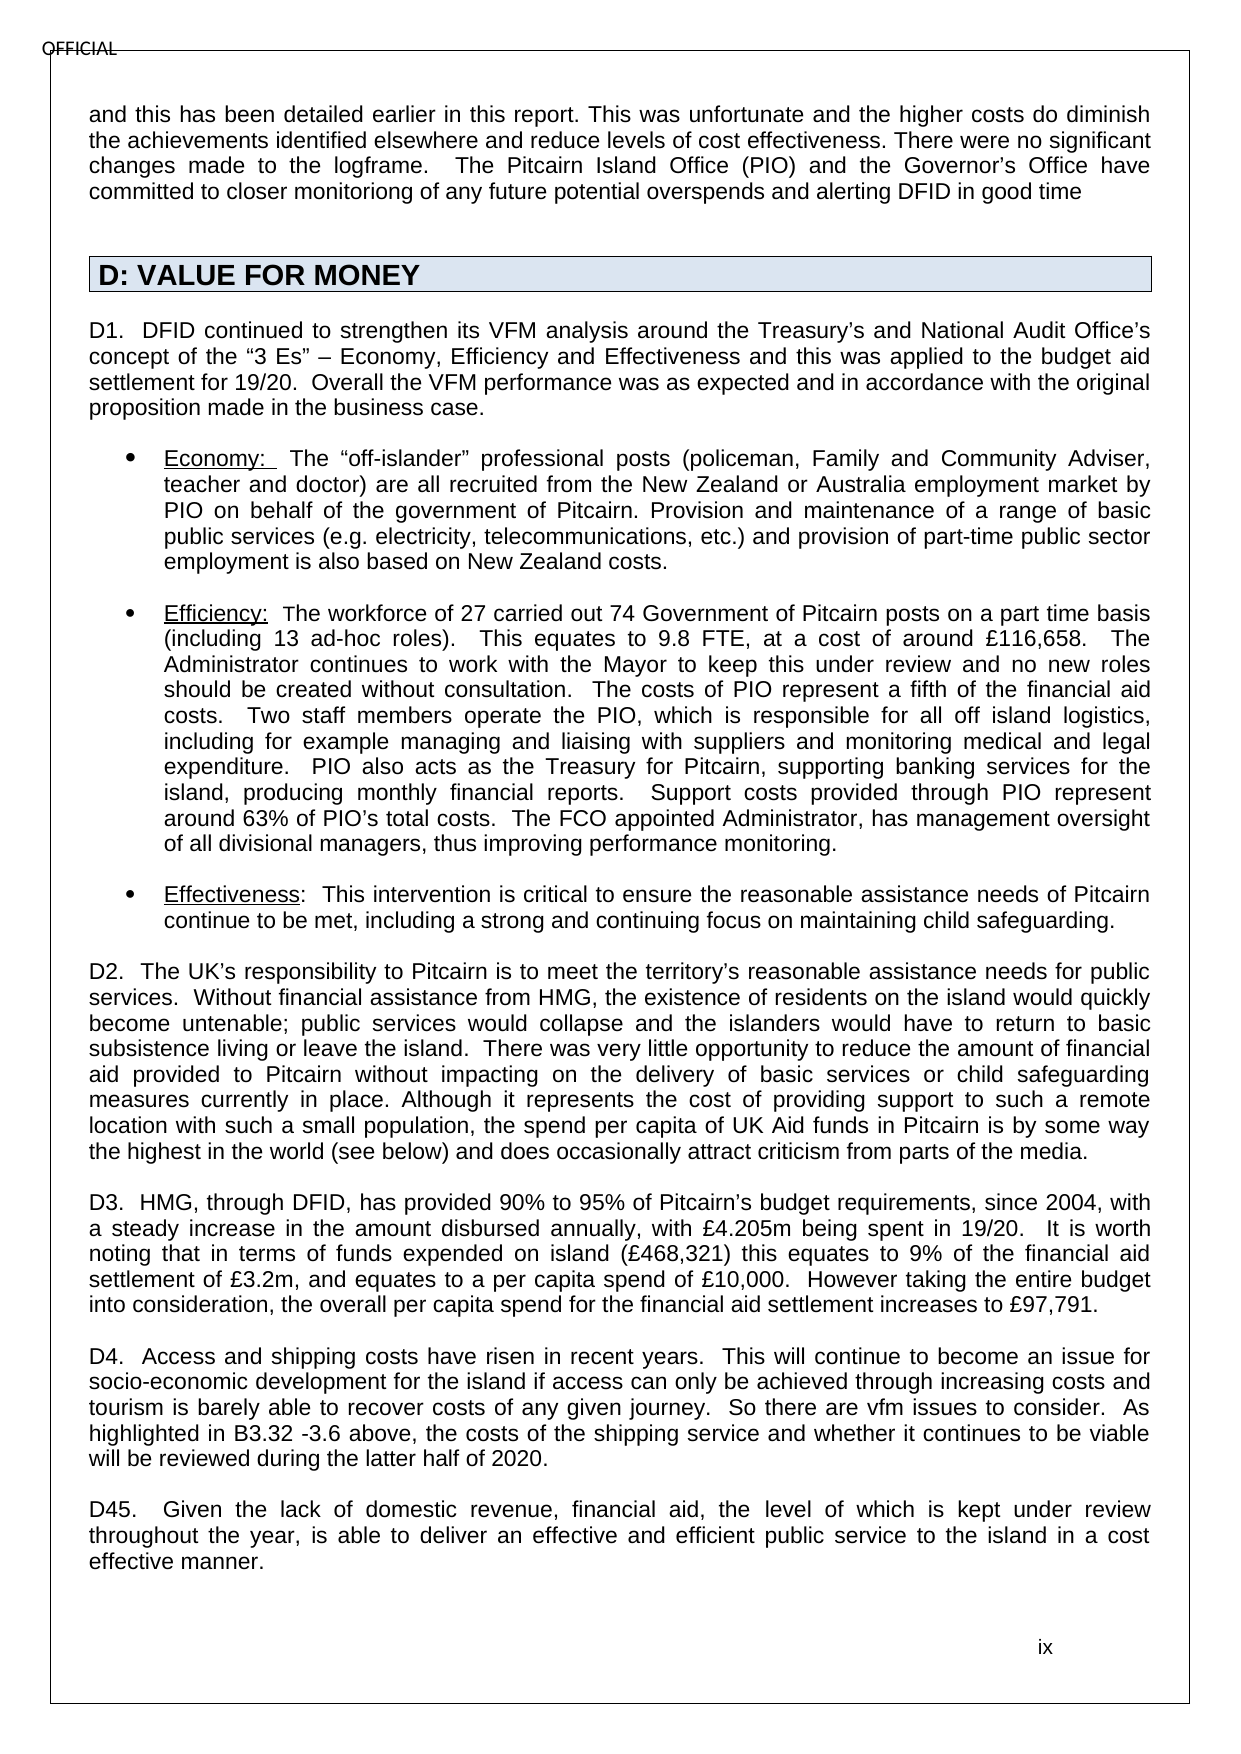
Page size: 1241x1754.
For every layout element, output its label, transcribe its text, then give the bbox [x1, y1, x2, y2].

list Effectiveness: This intervention is critical to ensure the reasonable assistance needs of Pitcairn continue to be met, including a strong and continuing focus on maintaining child safeguarding. [126, 882, 1152, 933]
text and this has been detailed earlier in this report. This was unfortunate and the higher costs do diminish the achievements identified elsewhere and reduce levels of cost effectiveness. There were no significant changes made to the logframe. The Pitcairn Island Office (PIO) and the Governor’s Office have committed to closer monitoriong of any future potential overspends and alerting DFID in good time [89, 102, 1152, 204]
list Efficiency: The workforce of 27 carried out 74 Government of Pitcairn posts on a part time basis (including 13 ad-hoc roles). This equates to 9.8 FTE, at a cost of around £116,658. The Administrator continues to work with the Mayor to keep this under review and no new roles should be created without consultation. The costs of PIO represent a fifth of the financial aid costs. Two staff members operate the PIO, which is responsible for all off island logistics, including for example managing and liaising with suppliers and monitoring medical and legal expenditure. PIO also acts as the Treasury for Pitcairn, supporting banking services for the island, producing monthly financial reports. Support costs provided through PIO represent around 63% of PIO’s total costs. The FCO appointed Administrator, has management oversight of all divisional managers, thus improving performance monitoring. [126, 600, 1152, 857]
text D3. HMG, through DFID, has provided 90% to 95% of Pitcairn’s budget requirements, since 2004, with a steady increase in the amount disbursed annually, with £4.205m being spent in 19/20. It is worth noting that in terms of funds expended on island (£468,321) this equates to 9% of the financial aid settlement of £3.2m, and equates to a per capita spend of £10,000. However taking the entire budget into consideration, the overall per capita spend for the financial aid settlement increases to £97,791. [89, 1190, 1152, 1318]
subtitle D: VALUE FOR MONEY [90, 257, 1151, 291]
text D1. DFID continued to strengthen its VFM analysis around the Treasury’s and National Audit Office’s concept of the “3 Es” – Economy, Efficiency and Effectiveness and this was applied to the budget aid settlement for 19/20. Overall the VFM performance was as expected and in accordance with the original proposition made in the business case. [89, 318, 1152, 420]
list Economy: The “off-islander” professional posts (policeman, Family and Community Adviser, teacher and doctor) are all recruited from the New Zealand or Australia employment market by PIO on behalf of the government of Pitcairn. Provision and maintenance of a range of basic public services (e.g. electricity, telecommunications, etc.) and provision of part-time public sector employment is also based on New Zealand costs. [126, 446, 1152, 575]
text D2. The UK’s responsibility to Pitcairn is to meet the territory’s reasonable assistance needs for public services. Without financial assistance from HMG, the existence of residents on the island would quickly become untenable; public services would collapse and the islanders would have to return to basic subsistence living or leave the island. There was very little opportunity to reduce the amount of financial aid provided to Pitcairn without impacting on the delivery of basic services or child safeguarding measures currently in place. Although it represents the cost of providing support to such a remote location with such a small population, the spend per capita of UK Aid funds in Pitcairn is by some way the highest in the world (see below) and does occasionally attract criticism from parts of the media. [89, 959, 1152, 1164]
text D4. Access and shipping costs have risen in recent years. This will continue to become an issue for socio-economic development for the island if access can only be achieved through increasing costs and tourism is barely able to recover costs of any given journey. So there are vfm issues to consider. As highlighted in B3.32 -3.6 above, the costs of the shipping service and whether it continues to be viable will be reviewed during the latter half of 2020. [89, 1343, 1152, 1472]
text D45. Given the lack of domestic revenue, financial aid, the level of which is kept under review throughout the year, is able to deliver an effective and efficient public service to the island in a cost effective manner. [89, 1497, 1152, 1574]
